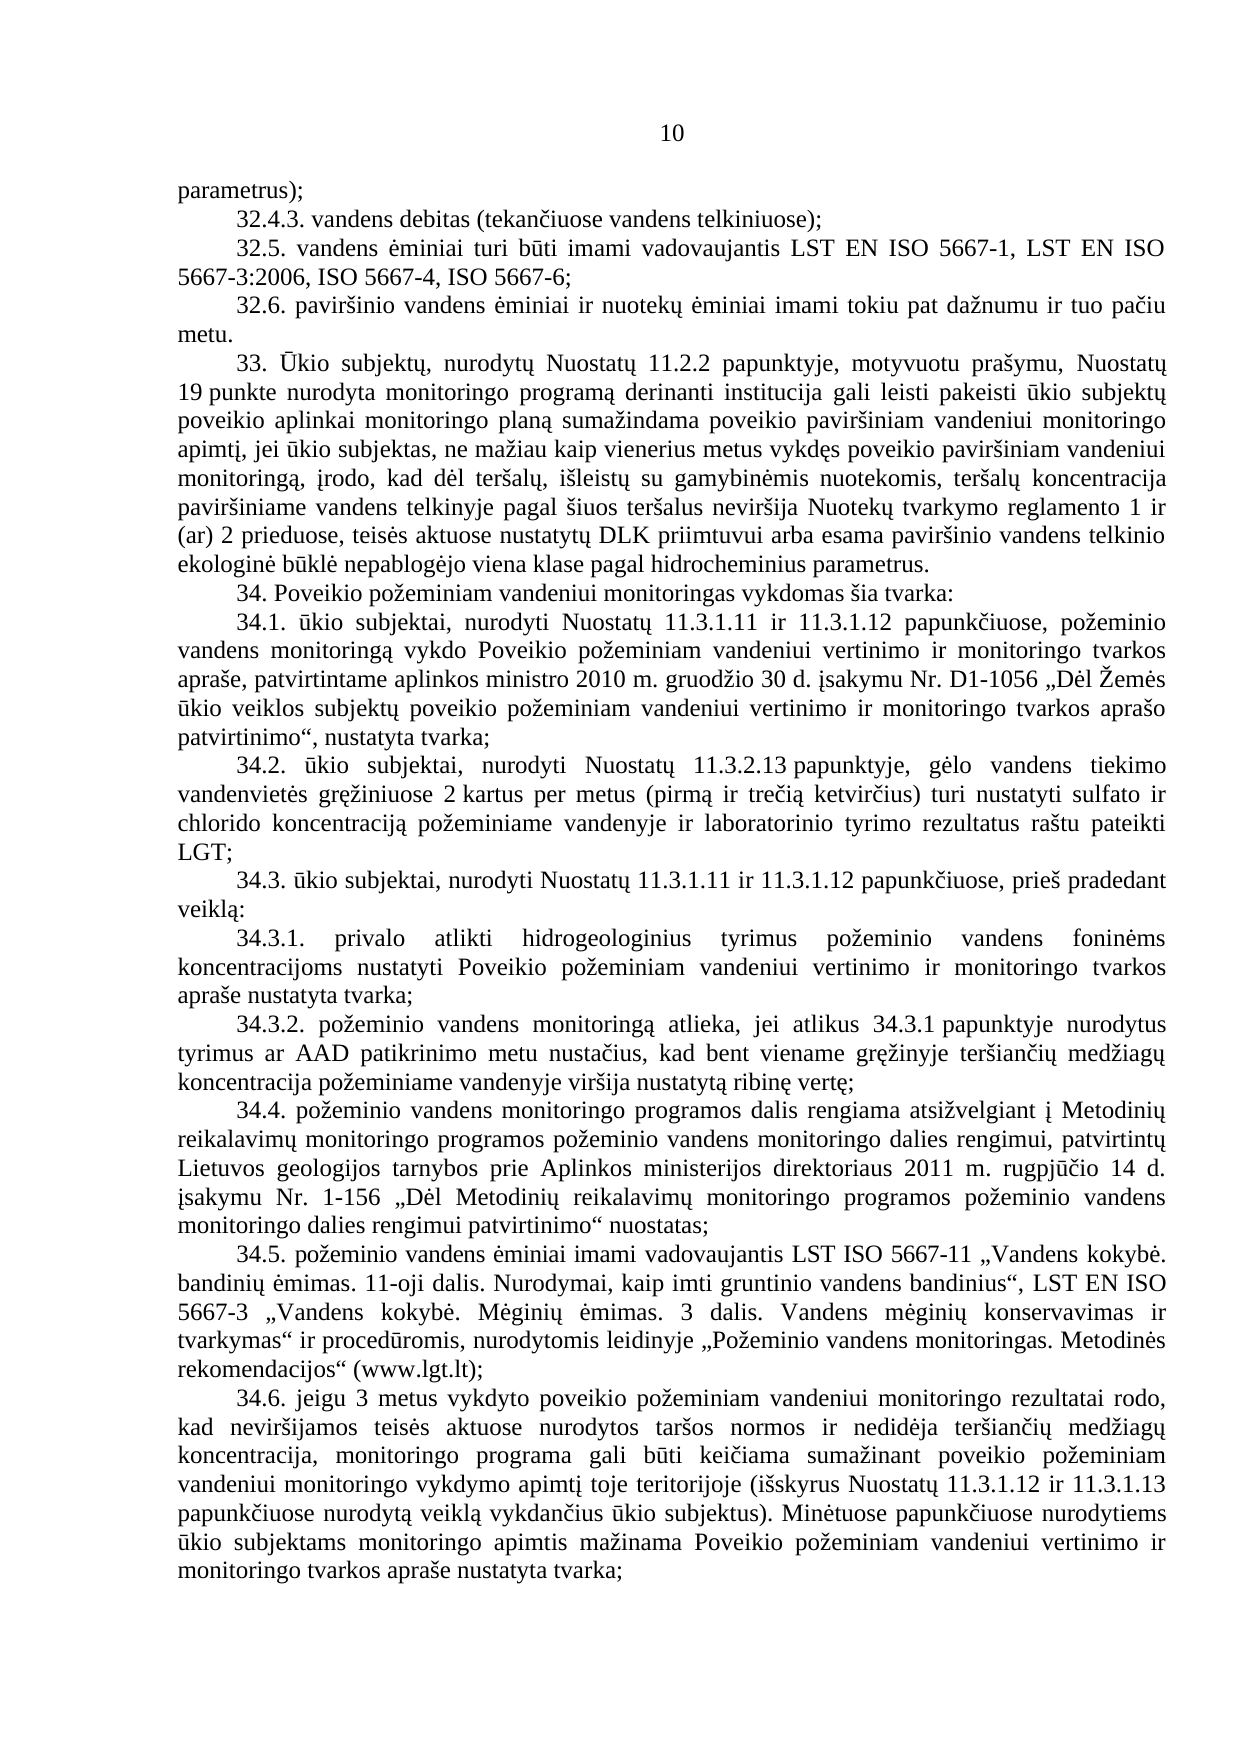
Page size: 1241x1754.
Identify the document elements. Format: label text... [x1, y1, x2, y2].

text 32.6. paviršinio vandens ėminiai ir nuotekų ėminiai imami tokiu pat dažnumu ir tuo pačiu metu. [177, 291, 1167, 348]
text 32.4.3. vandens debitas (tekančiuose vandens telkiniuose); [177, 204, 1167, 233]
text 34.4. požeminio vandens monitoringo programos dalis rengiama atsižvelgiant į Metodinių reikalavimų monitoringo programos požeminio vandens monitoringo dalies rengimui, patvirtintų Lietuvos geologijos tarnybos prie Aplinkos ministerijos direktoriaus 2011 m. rugpjūčio 14 d. įsakymu Nr. 1-156 „Dėl Metodinių reikalavimų monitoringo programos požeminio vandens monitoringo dalies rengimui patvirtinimo“ nuostatas; [177, 1096, 1167, 1239]
text 34.1. ūkio subjektai, nurodyti Nuostatų 11.3.1.11 ir 11.3.1.12 papunkčiuose, požeminio vandens monitoringą vykdo Poveikio požeminiam vandeniui vertinimo ir monitoringo tvarkos apraše, patvirtintame aplinkos ministro 2010 m. gruodžio 30 d. įsakymu Nr. D1-1056 „Dėl Žemės ūkio veiklos subjektų poveikio požeminiam vandeniui vertinimo ir monitoringo tvarkos aprašo patvirtinimo“, nustatyta tvarka; [177, 607, 1167, 751]
text 34.2. ūkio subjektai, nurodyti Nuostatų 11.3.2.13 papunktyje, gėlo vandens tiekimo vandenvietės gręžiniuose 2 kartus per metus (pirmą ir trečią ketvirčius) turi nustatyti sulfato ir chlorido koncentraciją požeminiame vandenyje ir laboratorinio tyrimo rezultatus raštu pateikti LGT; [177, 751, 1167, 866]
text parametrus); [177, 176, 1167, 204]
text 33. Ūkio subjektų, nurodytų Nuostatų 11.2.2 papunktyje, motyvuotu prašymu, Nuostatų 19 punkte nurodyta monitoringo programą derinanti institucija gali leisti pakeisti ūkio subjektų poveikio aplinkai monitoringo planą sumažindama poveikio paviršiniam vandeniui monitoringo apimtį, jei ūkio subjektas, ne mažiau kaip vienerius metus vykdęs poveikio paviršiniam vandeniui monitoringą, įrodo, kad dėl teršalų, išleistų su gamybinėmis nuotekomis, teršalų koncentracija paviršiniame vandens telkinyje pagal šiuos teršalus neviršija Nuotekų tvarkymo reglamento 1 ir (ar) 2 prieduose, teisės aktuose nustatytų DLK priimtuvui arba esama paviršinio vandens telkinio ekologinė būklė nepablogėjo viena klase pagal hidrocheminius parametrus. [177, 348, 1167, 578]
text 34.3. ūkio subjektai, nurodyti Nuostatų 11.3.1.11 ir 11.3.1.12 papunkčiuose, prieš pradedant veiklą: [177, 866, 1167, 923]
text 34.5. požeminio vandens ėminiai imami vadovaujantis LST ISO 5667-11 „Vandens kokybė. bandinių ėmimas. 11-oji dalis. Nurodymai, kaip imti gruntinio vandens bandinius“, LST EN ISO 5667-3 „Vandens kokybė. Mėginių ėmimas. 3 dalis. Vandens mėginių konservavimas ir tvarkymas“ ir procedūromis, nurodytomis leidinyje „Požeminio vandens monitoringas. Metodinės rekomendacijos“ (www.lgt.lt); [177, 1239, 1167, 1383]
text 34.3.2. požeminio vandens monitoringą atlieka, jei atlikus 34.3.1 papunktyje nurodytus tyrimus ar AAD patikrinimo metu nustačius, kad bent viename gręžinyje teršiančių medžiagų koncentracija požeminiame vandenyje viršija nustatytą ribinę vertę; [177, 1009, 1167, 1096]
text 34. Poveikio požeminiam vandeniui monitoringas vykdomas šia tvarka: [177, 578, 1167, 607]
text 32.5. vandens ėminiai turi būti imami vadovaujantis LST EN ISO 5667-1, LST EN ISO 5667-3:2006, ISO 5667-4, ISO 5667-6; [177, 233, 1167, 291]
text 34.3.1. privalo atlikti hidrogeologinius tyrimus požeminio vandens foninėms koncentracijoms nustatyti Poveikio požeminiam vandeniui vertinimo ir monitoringo tvarkos apraše nustatyta tvarka; [177, 923, 1167, 1009]
text 34.6. jeigu 3 metus vykdyto poveikio požeminiam vandeniui monitoringo rezultatai rodo, kad neviršijamos teisės aktuose nurodytos taršos normos ir nedidėja teršiančių medžiagų koncentracija, monitoringo programa gali būti keičiama sumažinant poveikio požeminiam vandeniui monitoringo vykdymo apimtį toje teritorijoje (išskyrus Nuostatų 11.3.1.12 ir 11.3.1.13 papunkčiuose nurodytą veiklą vykdančius ūkio subjektus). Minėtuose papunkčiuose nurodytiems ūkio subjektams monitoringo apimtis mažinama Poveikio požeminiam vandeniui vertinimo ir monitoringo tvarkos apraše nustatyta tvarka; [177, 1383, 1167, 1584]
